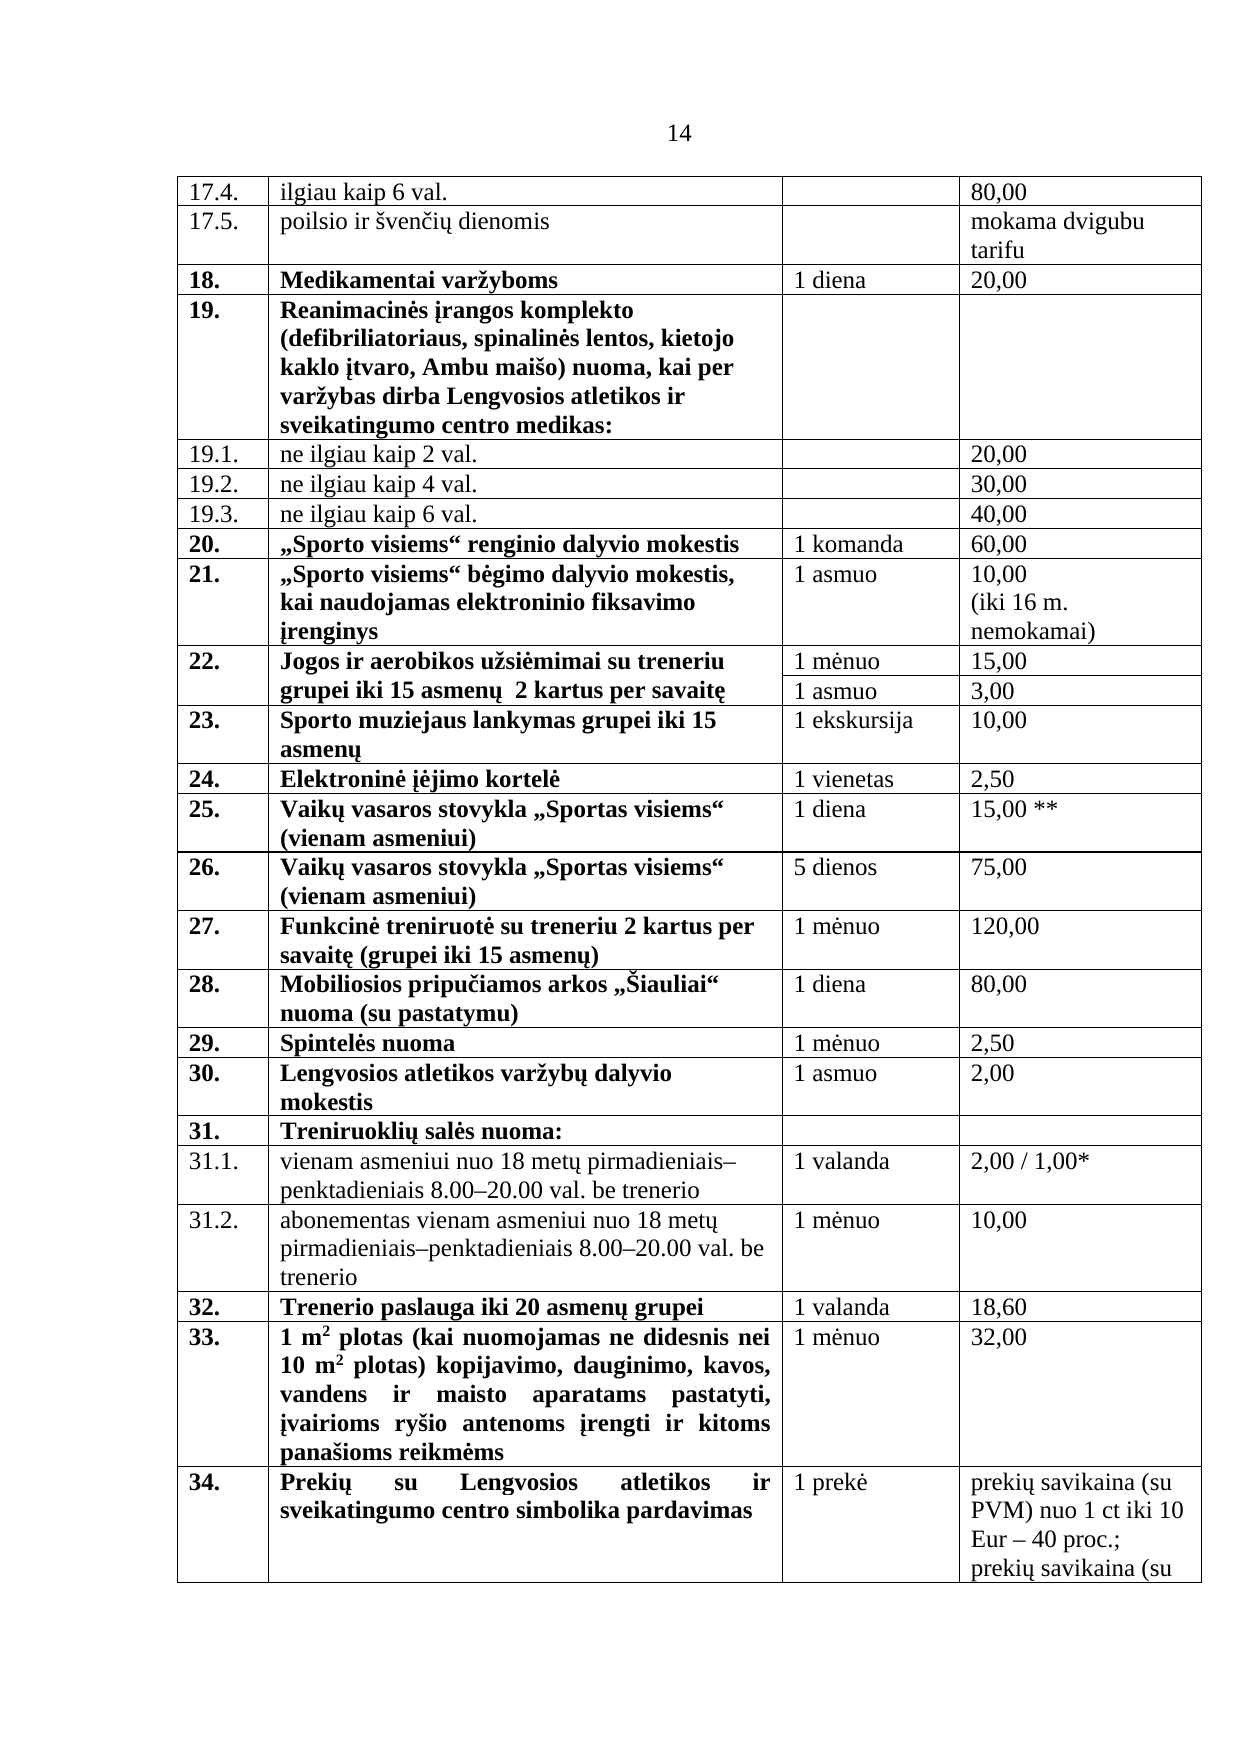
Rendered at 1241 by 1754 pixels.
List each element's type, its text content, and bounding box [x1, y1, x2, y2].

table_cell 1 mėnuo [783, 911, 959, 968]
table_cell 5 dienos [783, 853, 959, 910]
table_cell 1 diena [783, 265, 959, 294]
table_cell Reanimacinės įrangos komplekto (defibriliatoriaus, spinalinės lentos, kietojo kaklo įtvaro, Ambu maišo) nuoma, kai per varžybas dirba Lengvosios atletikos ir sveikatingumo centro medikas: [269, 295, 782, 438]
table_cell Treniruoklių salės nuoma: [269, 1116, 782, 1145]
table_cell ne ilgiau kaip 6 val. [269, 499, 782, 528]
table_cell 1 diena [783, 970, 959, 1027]
table_cell 40,00 [960, 499, 1201, 528]
table_cell [783, 440, 959, 468]
table_cell [783, 295, 959, 438]
table_cell abonementas vienam asmeniui nuo 18 metų pirmadieniais–penktadieniais 8.00–20.00 val. be trenerio [269, 1205, 782, 1291]
table_cell 2,00 [960, 1058, 1201, 1115]
table_cell 20. [178, 529, 268, 558]
table_cell 1 asmuo [783, 559, 959, 645]
table_cell ne ilgiau kaip 4 val. [269, 469, 782, 498]
table_cell 18,60 [960, 1292, 1201, 1321]
table_cell [783, 499, 959, 528]
table_cell [783, 1116, 959, 1145]
table_cell 3,00 [960, 676, 1201, 704]
table_cell 32. [178, 1292, 268, 1321]
table_cell 15,00 ** [960, 794, 1201, 851]
table_cell [783, 177, 959, 205]
table_cell Vaikų vasaros stovykla „Sportas visiems“ (vienam asmeniui) [269, 853, 782, 910]
table_cell 1 valanda [783, 1292, 959, 1321]
table_cell 1 ekskursija [783, 706, 959, 763]
table_cell 2,50 [960, 1028, 1201, 1057]
table_cell 15,00 [960, 646, 1201, 675]
table_cell 24. [178, 764, 268, 793]
table_cell 1 mėnuo [783, 1322, 959, 1466]
table_cell 25. [178, 794, 268, 851]
table_cell 19.2. [178, 469, 268, 498]
table_cell 31.2. [178, 1205, 268, 1291]
table_cell 1 diena [783, 794, 959, 851]
table_cell 1 mėnuo [783, 1028, 959, 1057]
table_cell 10,00 (iki 16 m. nemokamai) [960, 559, 1201, 645]
table_cell 1 mėnuo [783, 646, 959, 675]
table_cell 22. [178, 646, 268, 704]
table_cell 23. [178, 706, 268, 763]
table_cell Funkcinė treniruotė su treneriu 2 kartus per savaitę (grupei iki 15 asmenų) [269, 911, 782, 968]
table_cell 33. [178, 1322, 268, 1466]
table_cell 1 komanda [783, 529, 959, 558]
table_cell 1 asmuo [783, 676, 959, 704]
table_cell [783, 206, 959, 264]
table_cell 28. [178, 970, 268, 1027]
table_cell Sporto muziejaus lankymas grupei iki 15 asmenų [269, 706, 782, 763]
table_cell 17.5. [178, 206, 268, 264]
table_cell Jogos ir aerobikos užsiėmimai su treneriu grupei iki 15 asmenų 2 kartus per savaitę [269, 646, 782, 704]
table_cell „Sporto visiems“ bėgimo dalyvio mokestis, kai naudojamas elektroninio fiksavimo įrenginys [269, 559, 782, 645]
table_cell 29. [178, 1028, 268, 1057]
table_cell 21. [178, 559, 268, 645]
table_cell 18. [178, 265, 268, 294]
table_cell poilsio ir švenčių dienomis [269, 206, 782, 264]
table_cell 20,00 [960, 265, 1201, 294]
table_cell 10,00 [960, 706, 1201, 763]
table_cell 120,00 [960, 911, 1201, 968]
table_cell 1 prekė [783, 1467, 959, 1582]
table_cell Trenerio paslauga iki 20 asmenų grupei [269, 1292, 782, 1321]
table_cell 1 valanda [783, 1146, 959, 1204]
table_cell 31.1. [178, 1146, 268, 1204]
table_cell 1 asmuo [783, 1058, 959, 1115]
table_cell 1 mėnuo [783, 1205, 959, 1291]
table_cell 17.4. [178, 177, 268, 205]
table_cell [960, 295, 1201, 438]
table_cell 1 m2 plotas (kai nuomojamas ne didesnis nei 10 m2 plotas) kopijavimo, dauginimo, kavos, vandens ir maisto aparatams pastatyti, įvairioms ryšio antenoms įrengti ir kitoms panašioms reikmėms [269, 1322, 782, 1466]
table_cell 31. [178, 1116, 268, 1145]
table_cell Spintelės nuoma [269, 1028, 782, 1057]
table_cell 19.3. [178, 499, 268, 528]
table_cell prekių savikaina (su PVM) nuo 1 ct iki 10 Eur – 40 proc.; prekių savikaina (su [960, 1467, 1201, 1582]
table_cell 26. [178, 853, 268, 910]
table_cell 80,00 [960, 177, 1201, 205]
table_cell 2,00 / 1,00* [960, 1146, 1201, 1204]
table_cell 2,50 [960, 764, 1201, 793]
table_cell 60,00 [960, 529, 1201, 558]
table_cell Mobiliosios pripučiamos arkos „Šiauliai“ nuoma (su pastatymu) [269, 970, 782, 1027]
table_cell Prekių su Lengvosios atletikos ir sveikatingumo centro simbolika pardavimas [269, 1467, 782, 1582]
table_cell Lengvosios atletikos varžybų dalyvio mokestis [269, 1058, 782, 1115]
table_cell 32,00 [960, 1322, 1201, 1466]
table_cell 80,00 [960, 970, 1201, 1027]
table_cell 19. [178, 295, 268, 438]
table_cell „Sporto visiems“ renginio dalyvio mokestis [269, 529, 782, 558]
table_cell mokama dvigubu tarifu [960, 206, 1201, 264]
table_cell Vaikų vasaros stovykla „Sportas visiems“ (vienam asmeniui) [269, 794, 782, 851]
table_cell 19.1. [178, 440, 268, 468]
table_cell ne ilgiau kaip 2 val. [269, 440, 782, 468]
table_cell Medikamentai varžyboms [269, 265, 782, 294]
table_cell Elektroninė įėjimo kortelė [269, 764, 782, 793]
table_cell vienam asmeniui nuo 18 metų pirmadieniais–penktadieniais 8.00–20.00 val. be trenerio [269, 1146, 782, 1204]
table_cell 10,00 [960, 1205, 1201, 1291]
table_cell [783, 469, 959, 498]
table_cell 20,00 [960, 440, 1201, 468]
table_cell [960, 1116, 1201, 1145]
table_cell 34. [178, 1467, 268, 1582]
table_cell 1 vienetas [783, 764, 959, 793]
table_cell 30. [178, 1058, 268, 1115]
table_cell ilgiau kaip 6 val. [269, 177, 782, 205]
table_cell 27. [178, 911, 268, 968]
table_cell 75,00 [960, 853, 1201, 910]
table_cell 30,00 [960, 469, 1201, 498]
